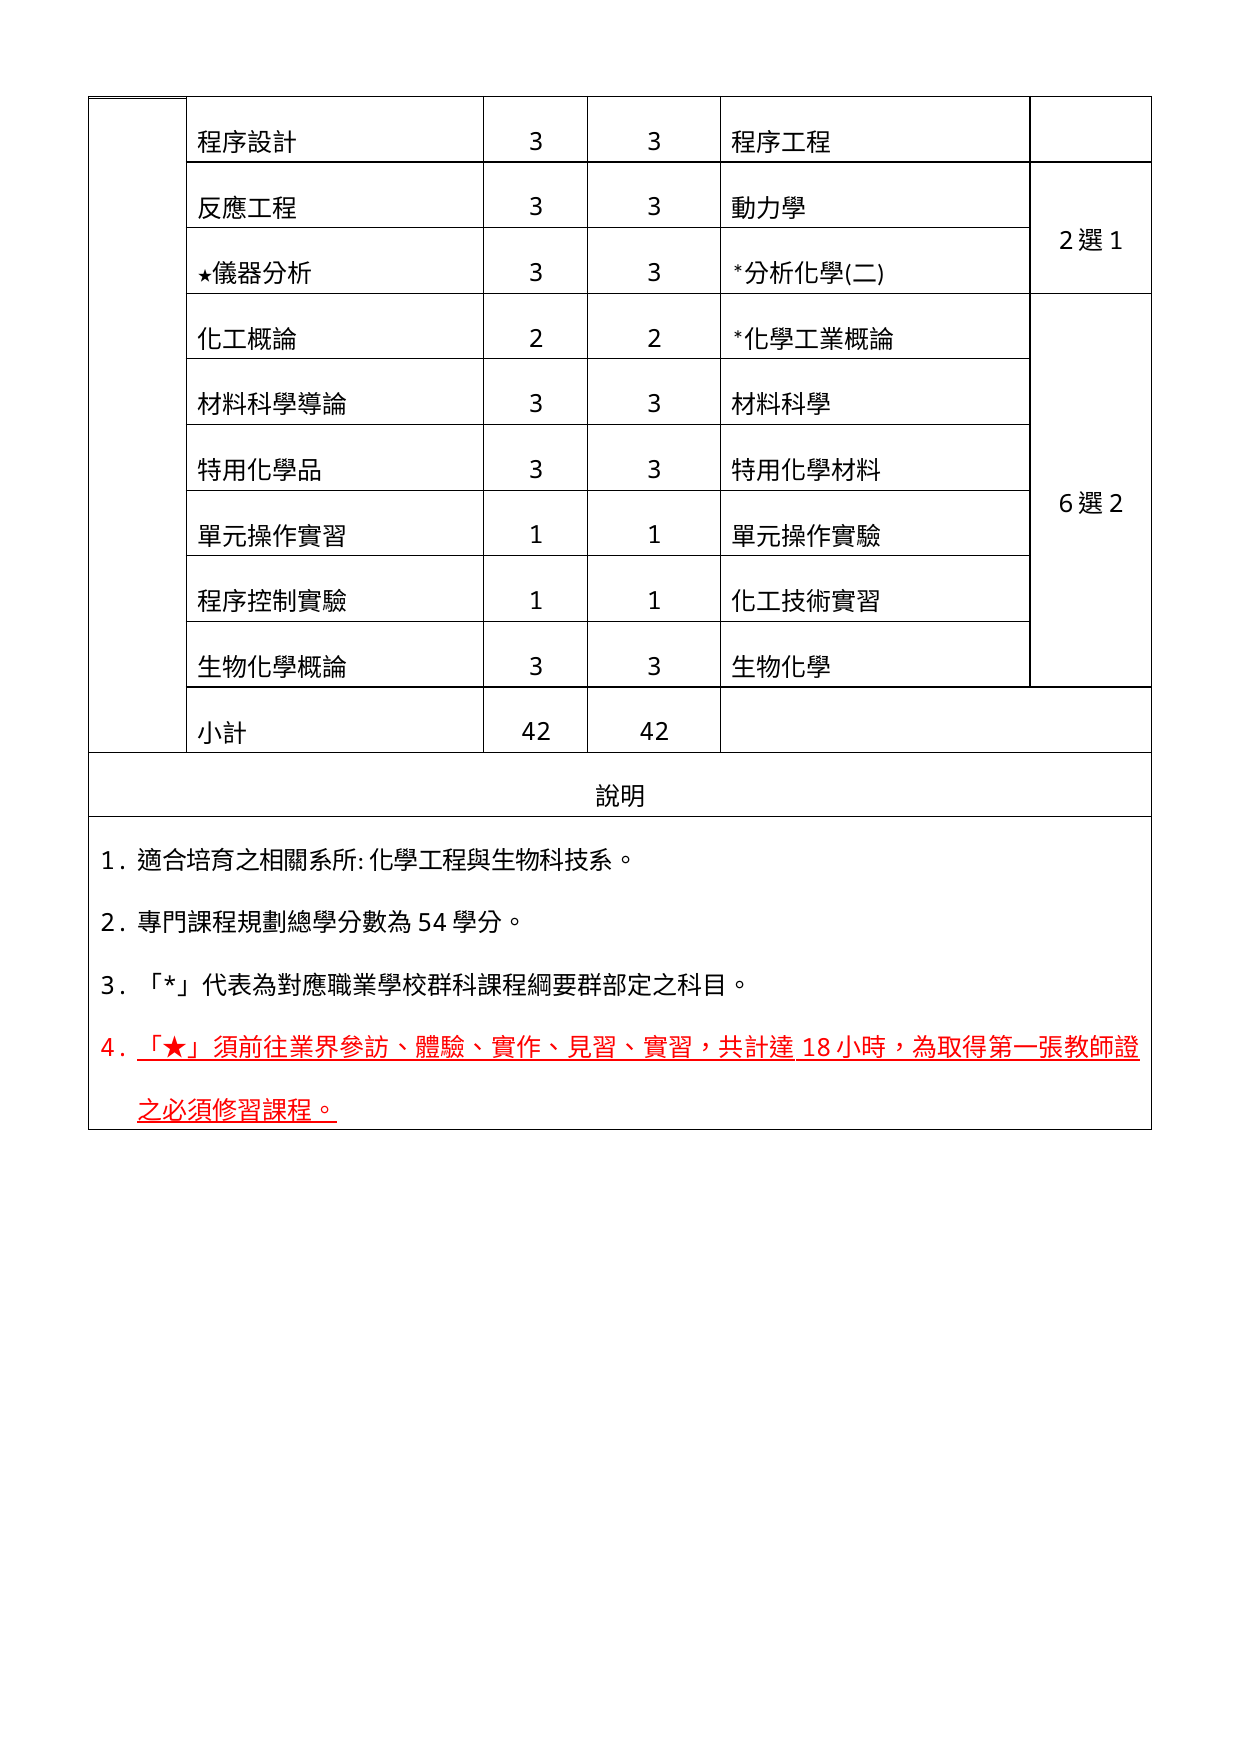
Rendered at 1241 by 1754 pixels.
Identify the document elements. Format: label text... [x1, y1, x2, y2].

table_cell 單元操作實驗 [721, 491, 1029, 555]
table_cell 說明 [89, 753, 1151, 816]
table_cell 6選2 [1031, 294, 1151, 686]
table_cell 3 [588, 359, 720, 424]
table_cell 3 [588, 425, 720, 489]
table_cell 3 [588, 228, 720, 293]
table_cell 動力學 [721, 163, 1029, 227]
table_cell [1031, 97, 1151, 161]
table_cell 42 [588, 688, 720, 752]
table_cell 化工技術實習 [721, 556, 1029, 621]
table_cell 3 [484, 97, 587, 161]
table_cell 程序設計 [187, 97, 483, 161]
table_cell 特用化學材料 [721, 425, 1029, 489]
table_cell 材料科學導論 [187, 359, 483, 424]
table_cell 程序控制實驗 [187, 556, 483, 621]
table_cell [89, 99, 186, 752]
table_cell 3 [484, 425, 587, 489]
table_cell 2 [484, 294, 587, 358]
table_cell 特用化學品 [187, 425, 483, 489]
table_cell *化學工業概論 [721, 294, 1029, 358]
table_cell 程序工程 [721, 97, 1029, 161]
table_cell ★儀器分析 [187, 228, 483, 293]
table_cell 42 [484, 688, 587, 752]
table_cell 化工概論 [187, 294, 483, 358]
table_cell 2選1 [1031, 163, 1151, 293]
table_cell 適合培育之相關系所: 化學工程與生物科技系。 專門課程規劃總學分數為54學分。 「*」代表為對應職業學校群科課程綱要群部定之科目。 「★」須前往業界參訪、體驗、實作、見習、實習，共計達18小時，為取得第一張教師證之必須修習課程。 [89, 817, 1151, 1129]
table_cell 3 [484, 622, 587, 686]
table_cell [721, 688, 1151, 752]
table_cell 生物化學概論 [187, 622, 483, 686]
table_cell 單元操作實習 [187, 491, 483, 555]
table_cell 3 [484, 163, 587, 227]
table_cell 3 [588, 163, 720, 227]
table_cell 3 [484, 359, 587, 424]
table_cell *分析化學(二) [721, 228, 1029, 293]
table_cell 3 [588, 622, 720, 686]
table_cell 2 [588, 294, 720, 358]
table_cell 1 [484, 491, 587, 555]
table_cell 3 [588, 97, 720, 161]
table_cell 生物化學 [721, 622, 1029, 686]
table_cell 反應工程 [187, 163, 483, 227]
table_cell 材料科學 [721, 359, 1029, 424]
table_cell 3 [484, 228, 587, 293]
table_cell 小計 [187, 688, 483, 752]
table_cell 1 [588, 556, 720, 621]
table_cell 1 [588, 491, 720, 555]
table_cell 1 [484, 556, 587, 621]
